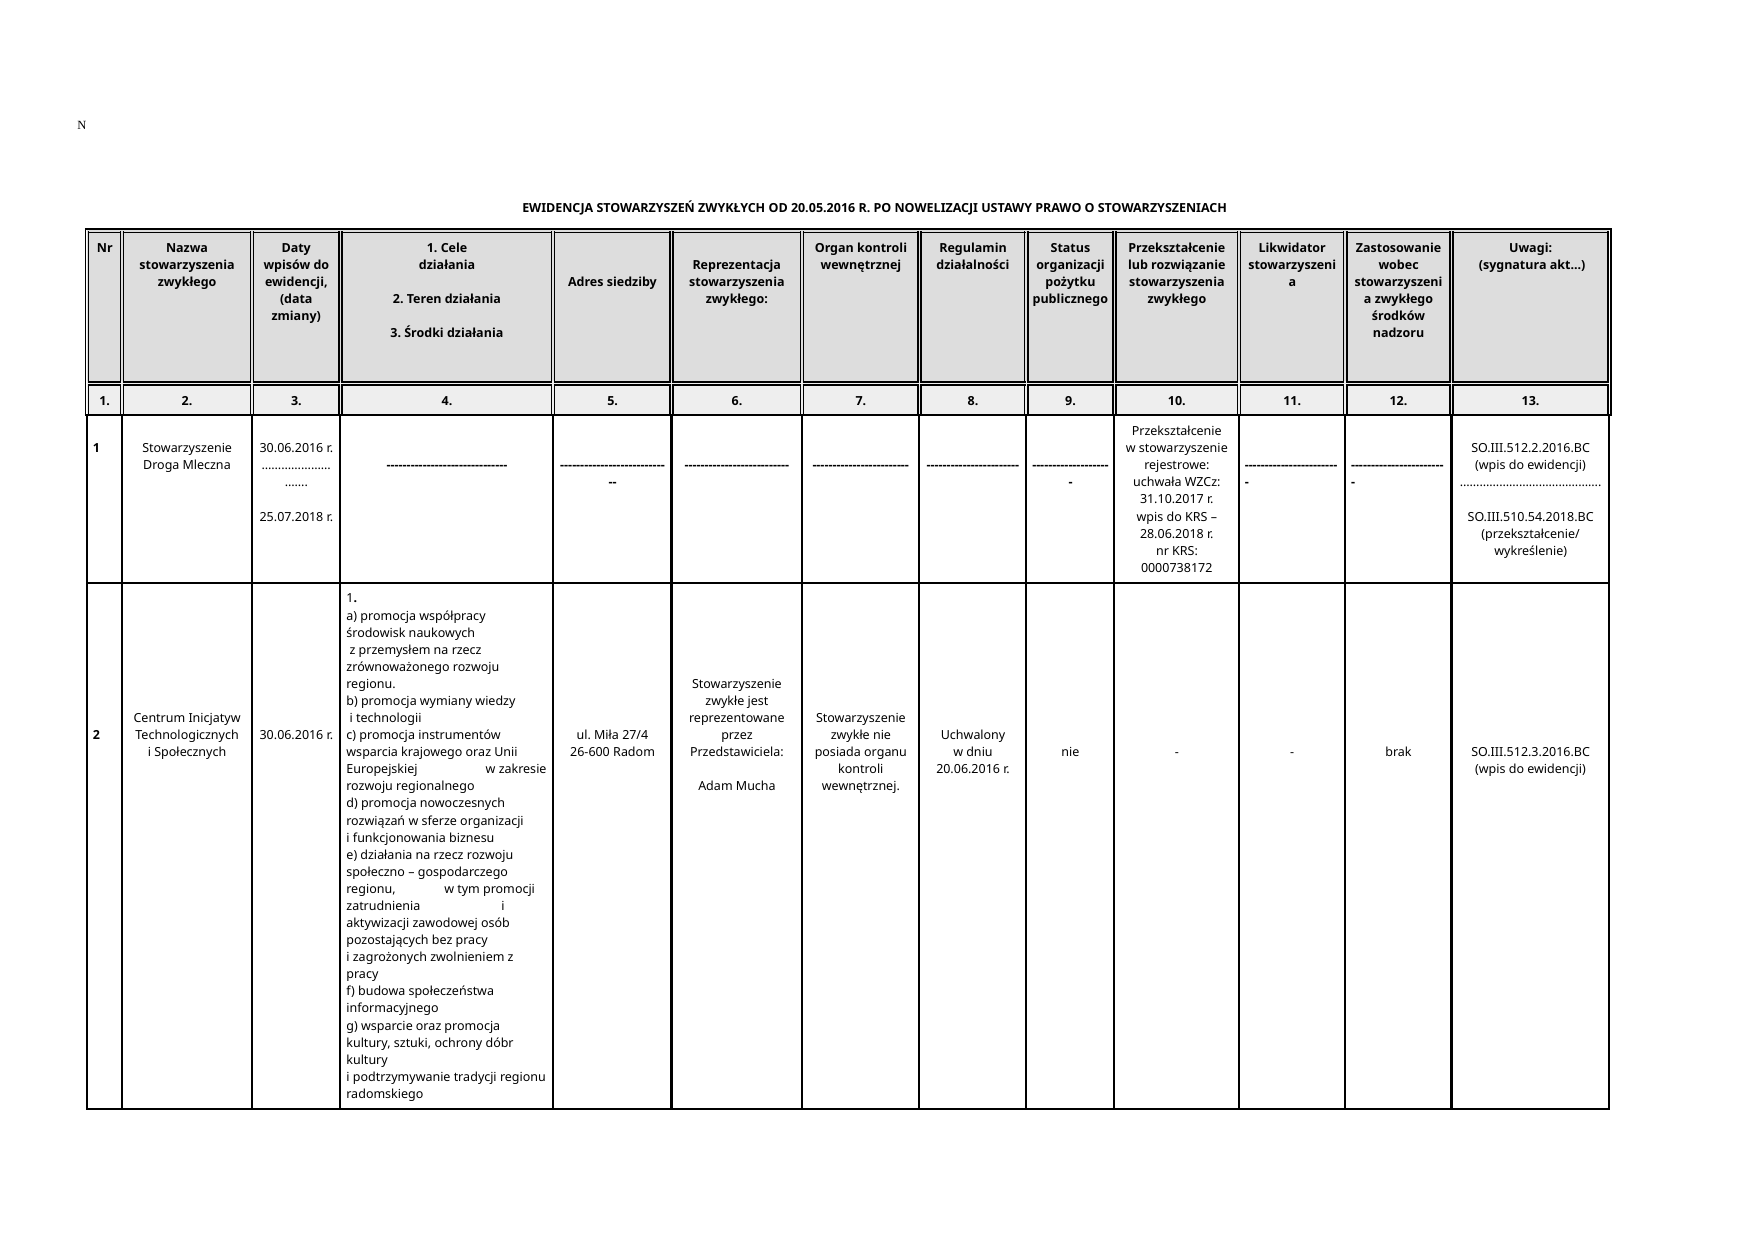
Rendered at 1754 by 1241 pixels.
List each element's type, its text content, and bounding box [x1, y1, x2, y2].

table_header Adres siedziby [555, 233, 669, 381]
table_cell ------------------------------ [341, 416, 552, 582]
table_cell 2 [88, 584, 121, 1108]
table_cell 5. [555, 386, 669, 414]
table_header 1. Cele działania 2. Teren działania 3. Środki działania [343, 233, 551, 381]
table_header Nr [89, 233, 120, 381]
table_cell 4. [343, 386, 551, 414]
table_cell nie [1027, 584, 1113, 1108]
table_cell [1115, 584, 1238, 1108]
table_header Nazwa stowarzyszenia zwykłego [124, 233, 250, 381]
table_cell 1 [88, 416, 121, 582]
table_cell 11. [1241, 386, 1343, 414]
table_header Likwidator stowarzyszenia [1241, 233, 1343, 381]
table_cell 30.06.2016 r. ………………………. 25.07.2018 r. [253, 416, 339, 582]
table_header Regulamin działalności [922, 233, 1024, 381]
table_cell SO.III.512.3.2016.BC (wpis do ewidencji) [1453, 584, 1608, 1108]
text EWIDENCJA STOWARZYSZEŃ ZWYKŁYCH OD 20.05.2016 R. PO NOWELIZACJI USTAWY PRAWO O STOWARZYSZENIACH [77, 199, 1672, 216]
table_header Daty wpisów do ewidencji, (data zmiany) [254, 233, 338, 381]
table_cell Centrum Inicjatyw Technologicznych i Społecznych [123, 584, 251, 1108]
table_cell 2. [124, 386, 250, 414]
table_header Status organizacji pożytku publicznego [1029, 233, 1112, 381]
table_header Przekształcenie lub rozwiązanie stowarzyszenia zwykłego [1117, 233, 1237, 381]
table_cell ul. Miła 27/4 26-600 Radom [554, 584, 670, 1108]
table_cell 8. [922, 386, 1024, 414]
table_header Reprezentacja stowarzyszenia zwykłego: [674, 233, 800, 381]
table_cell 7. [804, 386, 917, 414]
text N [77, 118, 1672, 132]
table_cell -------------------- [1027, 416, 1113, 582]
table_header Uwagi: (sygnatura akt...) [1454, 233, 1607, 381]
table_cell ------------------------ [803, 416, 918, 582]
table_cell ------------------------ [1346, 416, 1450, 582]
table_cell ------------------------ [1240, 416, 1344, 582]
table_header Organ kontroli wewnętrznej [804, 233, 917, 381]
table_cell [1240, 584, 1344, 1108]
table_cell 10. [1117, 386, 1237, 414]
table_cell 3. [254, 386, 338, 414]
table_cell ----------------------- [920, 416, 1025, 582]
table_cell 12. [1348, 386, 1449, 414]
table_cell 30.06.2016 r. [253, 584, 339, 1108]
table_cell SO.III.512.2.2016.BC (wpis do ewidencji) ……………………………………. SO.III.510.54.2018.BC (przekształcenie/wykreślenie) [1453, 416, 1608, 582]
table_cell 1. a) promocja współpracy środowisk naukowych z przemysłem na rzecz zrównoważonego rozwoju regionu. b) promocja wymiany wiedzy i technologii c) promocja instrumentów wsparcia krajowego oraz Unii Europejskiej w zakresie rozwoju regionalnego d) promocja nowoczesnych rozwiązań w sferze organizacji i funkcjonowania biznesu e) działania na rzecz rozwoju społeczno – gospodarczego regionu, w tym promocji zatrudnienia i aktywizacji zawodowej osób pozostających bez pracy i zagrożonych zwolnieniem z pracy f) budowa społeczeństwa informacyjnego g) wsparcie oraz promocja kultury, sztuki, ochrony dóbr kultury i podtrzymywanie tradycji regionu radomskiego [341, 584, 552, 1108]
table_cell Stowarzyszenie zwykłe nie posiada organu kontroli wewnętrznej. [803, 584, 918, 1108]
table_cell Stowarzyszenie zwykłe jest reprezentowane przez Przedstawiciela: Adam Mucha [673, 584, 801, 1108]
table_cell brak [1346, 584, 1450, 1108]
table_cell Uchwalony w dniu 20.06.2016 r. [920, 584, 1025, 1108]
table_cell 1. [89, 386, 120, 414]
table_cell 13. [1454, 386, 1607, 414]
table_cell ---------------------------- [554, 416, 670, 582]
table_cell 6. [674, 386, 800, 414]
table_cell -------------------------- [673, 416, 801, 582]
table_cell Stowarzyszenie Droga Mleczna [123, 416, 251, 582]
table_cell Przekształcenie w stowarzyszenie rejestrowe: uchwała WZCz: 31.10.2017 r. wpis do KRS – 28.06.2018 r. nr KRS: 0000738172 [1115, 416, 1238, 582]
table_cell 9. [1029, 386, 1112, 414]
table_header Zastosowanie wobec stowarzyszenia zwykłego środków nadzoru [1348, 233, 1449, 381]
